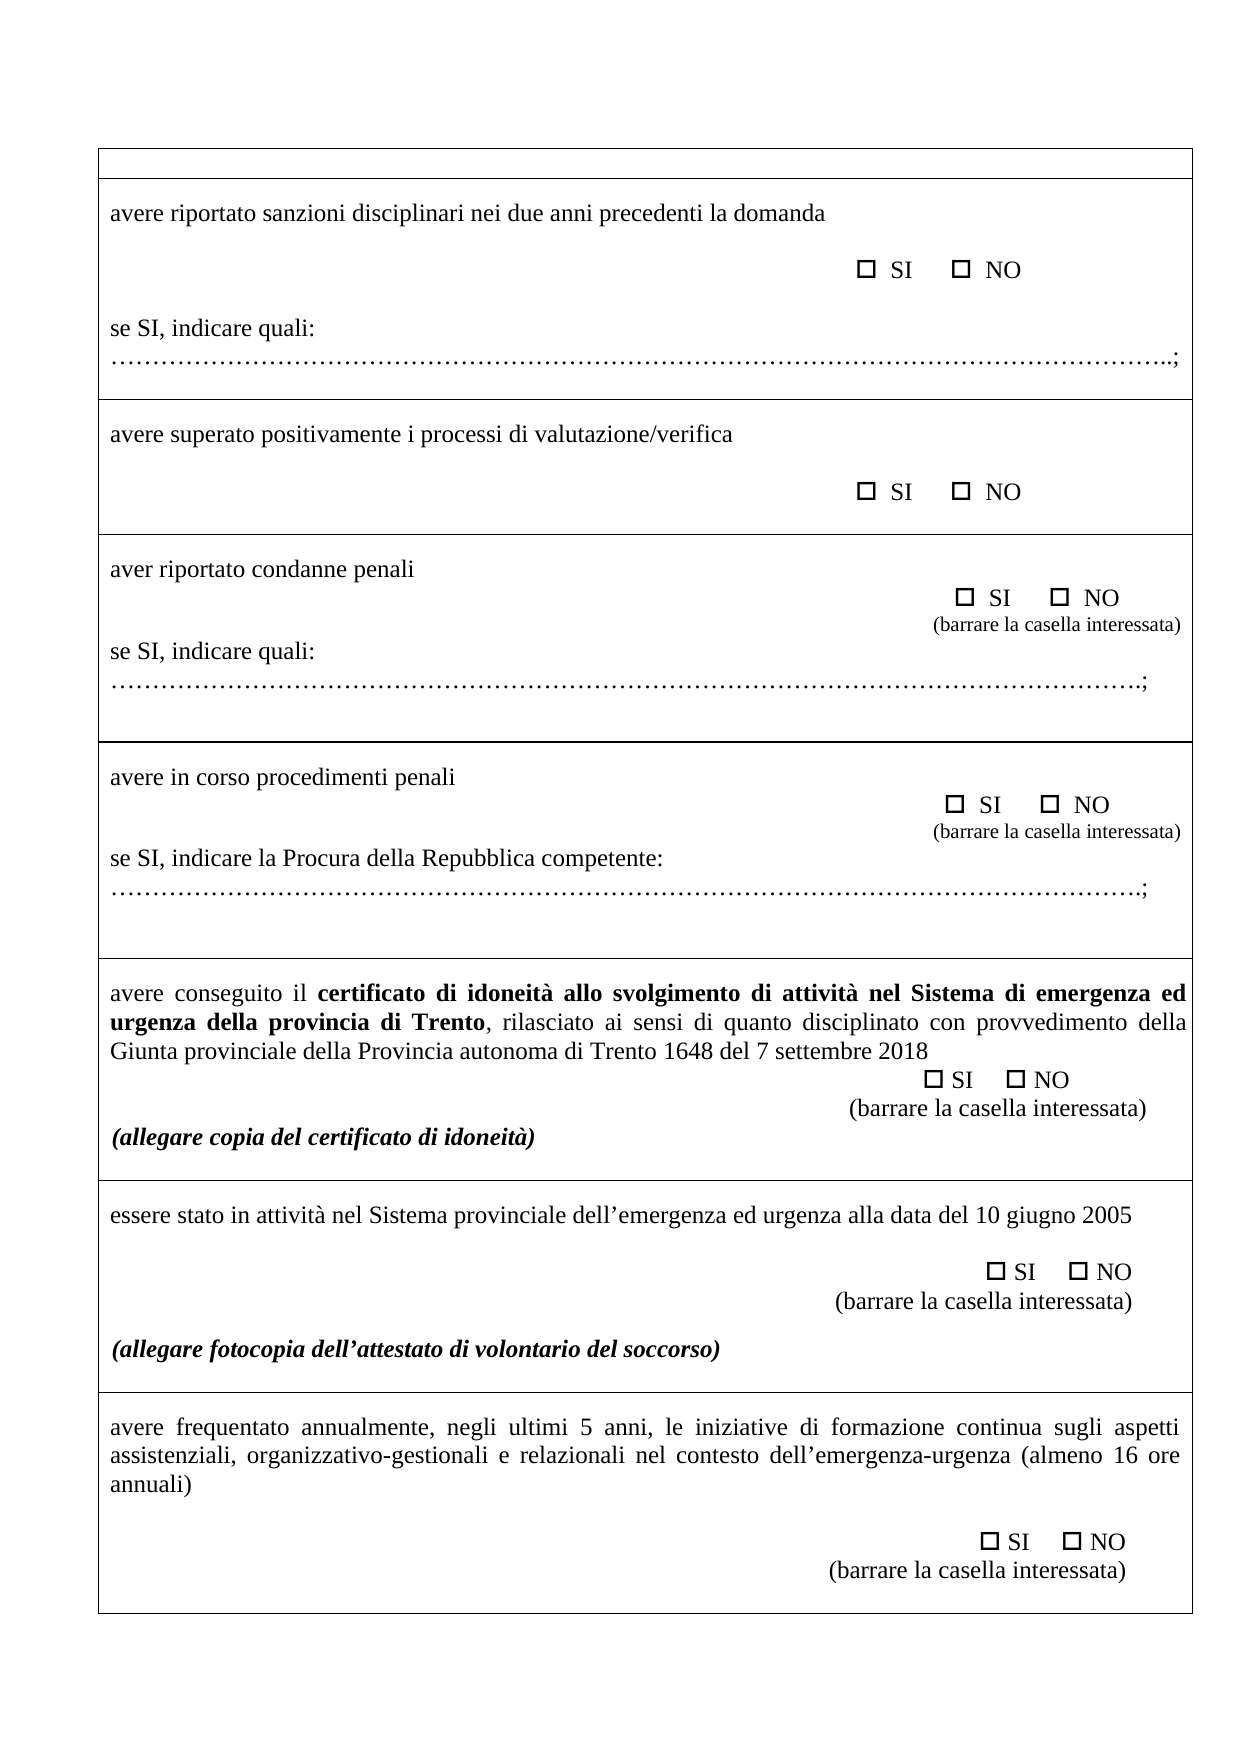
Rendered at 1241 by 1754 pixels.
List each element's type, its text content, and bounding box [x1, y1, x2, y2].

table_cell [73, 1180, 98, 1392]
table_cell [73, 958, 98, 1180]
table_cell avere superato positivamente i processi di valutazione/verifica  SI  NO [99, 400, 1192, 534]
table_cell avere conseguito il certificato di idoneità allo svolgimento di attività nel Sistema di emergenza ed urgenza della provincia di Trento, rilasciato ai sensi di quanto disciplinato con provvedimento della Giunta provinciale della Provincia autonoma di Trento 1648 del 7 settembre 2018  SI  NO (barrare la casella interessata) (allegare copia del certificato di idoneità) [99, 959, 1192, 1180]
table_cell [73, 534, 98, 741]
table_cell [73, 741, 98, 958]
table_cell avere in corso procedimenti penali  SI  NO (barrare la casella interessata) se SI, indicare la Procura della Repubblica competente: …………………………………………………………………………………………………………….; [99, 743, 1192, 958]
table_cell [73, 399, 98, 534]
table_cell [99, 149, 1192, 177]
table_cell avere riportato sanzioni disciplinari nei due anni precedenti la domanda  SI  NO se SI, indicare quali: ………………………………………………………………………………………………………………..; [99, 179, 1192, 399]
table_cell [73, 148, 98, 177]
table_cell [73, 178, 98, 399]
table_cell [73, 1392, 98, 1613]
table_cell aver riportato condanne penali  SI  NO (barrare la casella interessata) se SI, indicare quali: …………………………………………………………………………………………………………….; [99, 535, 1192, 741]
table_cell avere frequentato annualmente, negli ultimi 5 anni, le iniziative di formazione continua sugli aspetti assistenziali, organizzativo-gestionali e relazionali nel contesto dell’emergenza-urgenza (almeno 16 ore annuali)  SI  NO (barrare la casella interessata) [99, 1393, 1192, 1613]
table_cell essere stato in attività nel Sistema provinciale dell’emergenza ed urgenza alla data del 10 giugno 2005  SI  NO (barrare la casella interessata) (allegare fotocopia dell’attestato di volontario del soccorso) [99, 1181, 1192, 1392]
